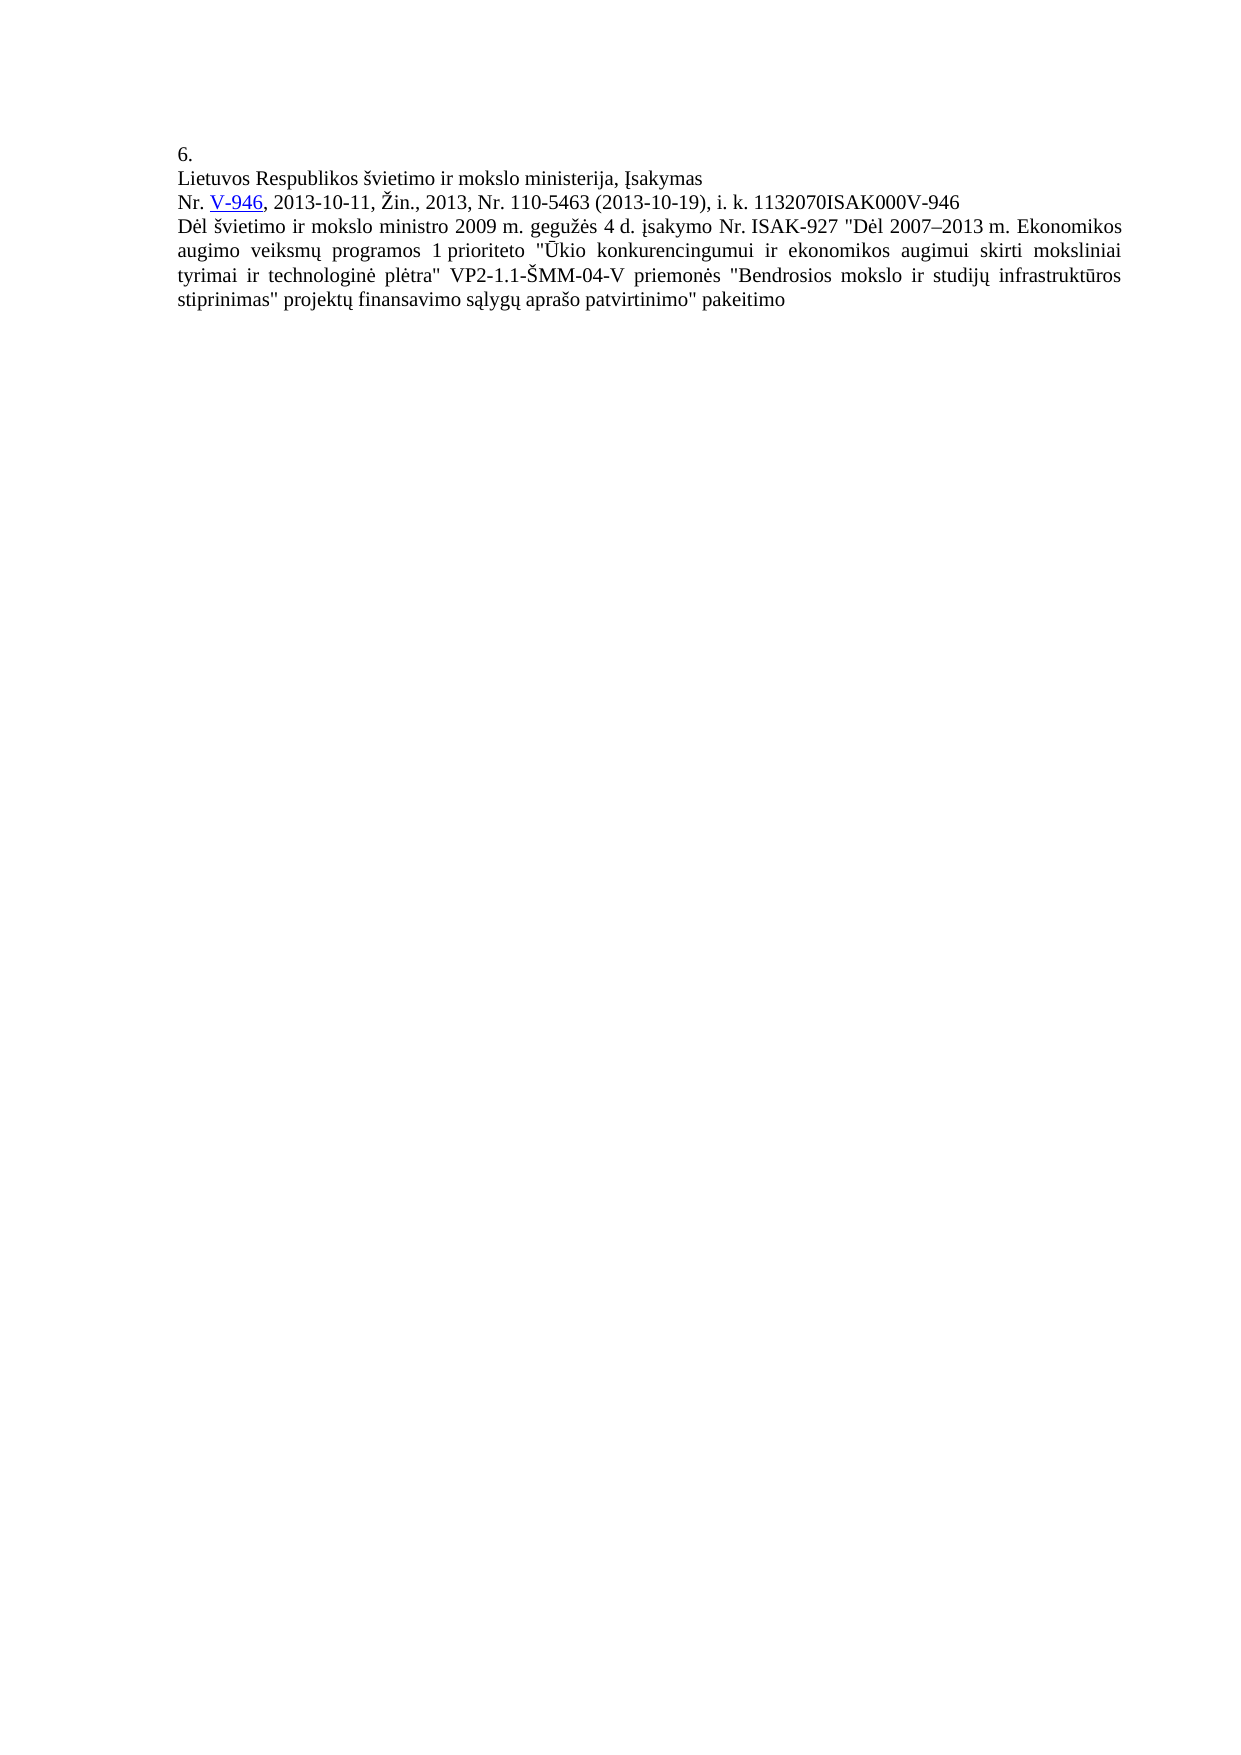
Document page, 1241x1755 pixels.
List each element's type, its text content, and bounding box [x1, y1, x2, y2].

text 6. [177, 142, 1122, 166]
text Dėl švietimo ir mokslo ministro 2009 m. gegužės 4 d. įsakymo Nr. ISAK-927 "Dėl 2007–2013 m. Ekonomikos augimo veiksmų programos 1 prioriteto "Ūkio konkurencingumui ir ekonomikos augimui skirti moksliniai tyrimai ir technologinė plėtra" VP2-1.1-ŠMM-04-V priemonės "Bendrosios mokslo ir studijų infrastruktūros stiprinimas" projektų finansavimo sąlygų aprašo patvirtinimo" pakeitimo [177, 214, 1122, 311]
text Nr. V-946, 2013-10-11, Žin., 2013, Nr. 110-5463 (2013-10-19), i. k. 1132070ISAK000V-946 [177, 190, 1122, 214]
text Lietuvos Respublikos švietimo ir mokslo ministerija, Įsakymas [177, 166, 1122, 190]
